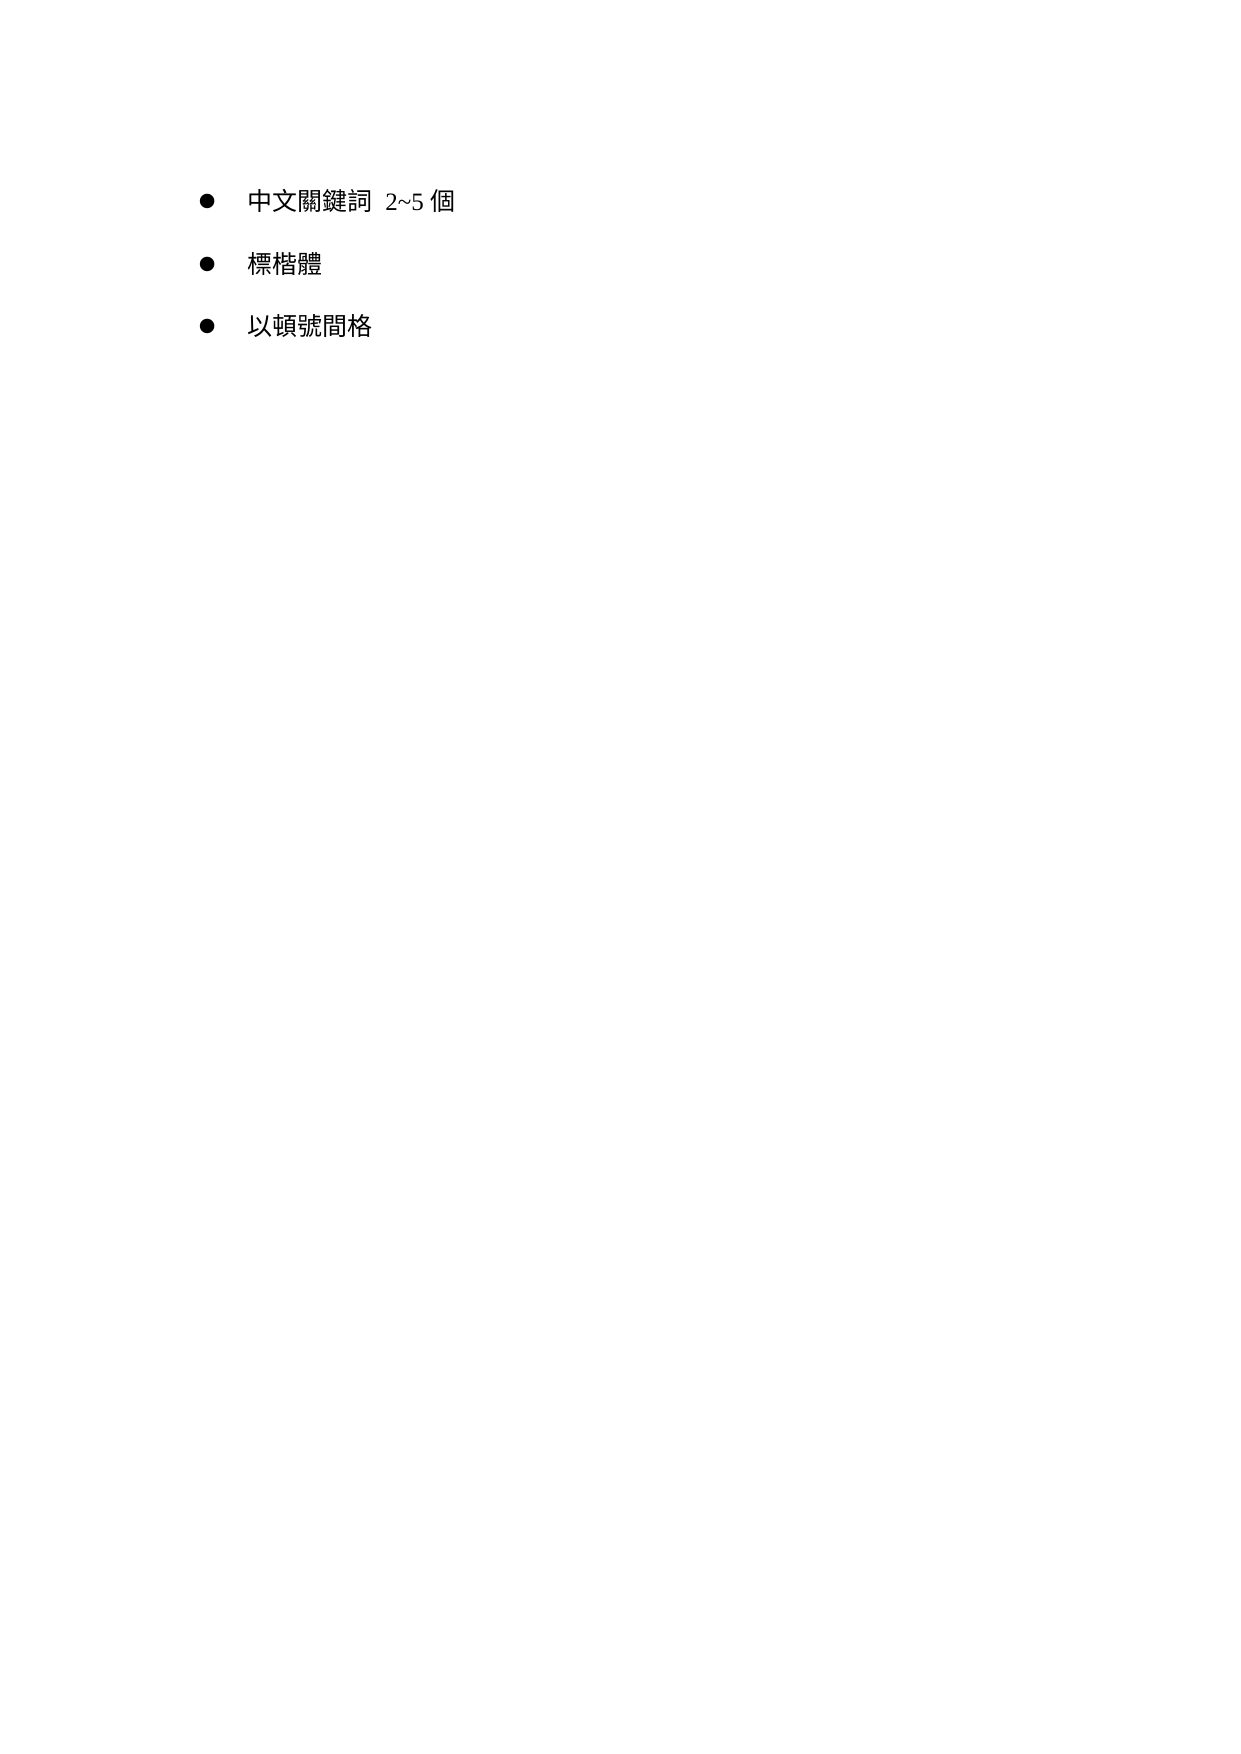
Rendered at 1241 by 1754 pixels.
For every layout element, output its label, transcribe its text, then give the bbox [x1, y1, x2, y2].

list 標楷體 [198, 221, 1092, 283]
list 中文關鍵詞 2~5 個 [198, 158, 1092, 221]
list 以頓號間格 [198, 283, 1092, 346]
